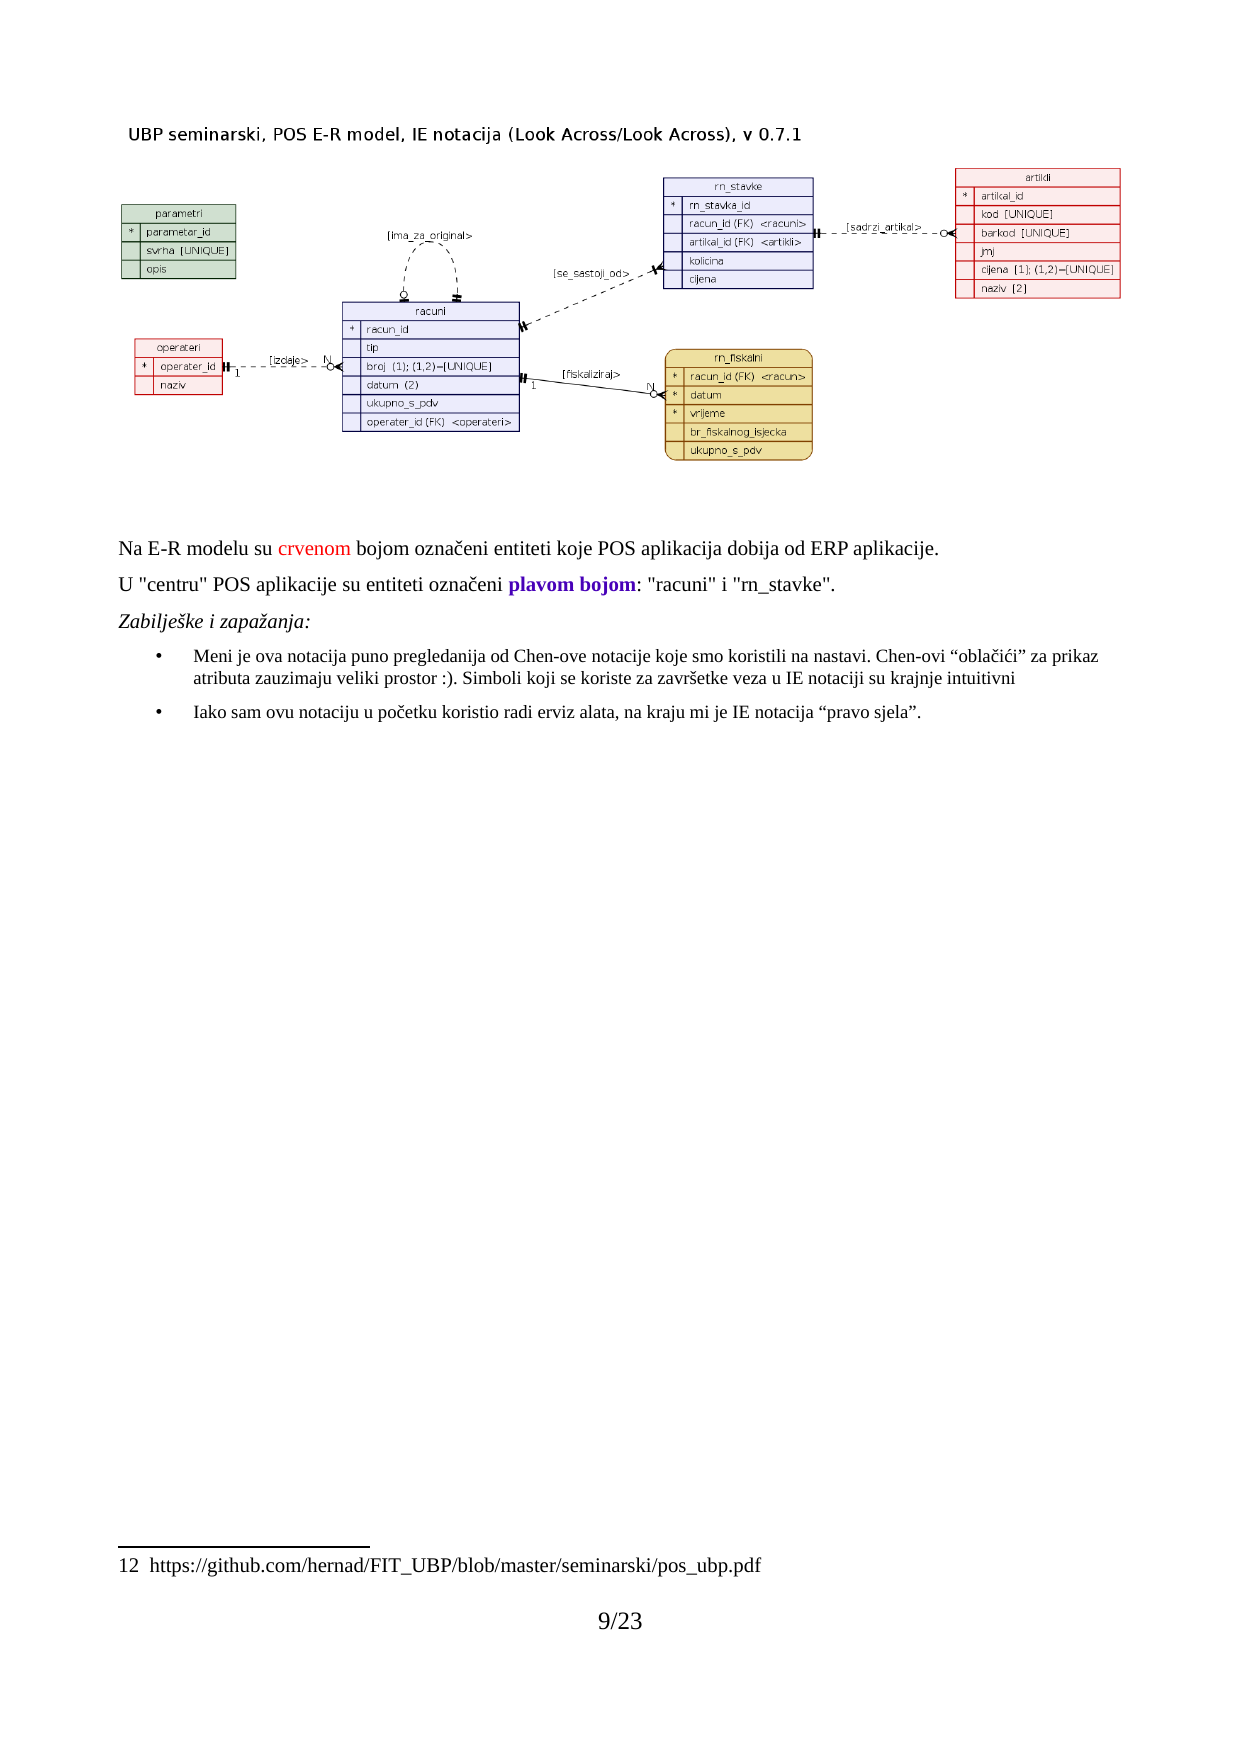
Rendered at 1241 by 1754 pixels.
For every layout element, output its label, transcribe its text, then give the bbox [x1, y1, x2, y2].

picture [118, 118, 1123, 463]
list Meni je ova notacija puno pregledanija od Chen-ove notacije koje smo koristili na nastavi. Chen-ovi “oblačići” za prikaz atributa zauzimaju veliki prostor :). Simboli koji se koriste za završetke veza u IE notaciji su krajnje intuitivni [156, 645, 1122, 688]
text Zabilješke i zapažanja: [118, 609, 1122, 633]
text U "centru" POS aplikacije su entiteti označeni plavom bojom: "racuni" i "rn_stavke". [118, 572, 1122, 596]
text Na E-R modelu su crvenom bojom označeni entiteti koje POS aplikacija dobija od ERP aplikacije. [118, 536, 1122, 560]
text https://github.com/hernad/FIT_UBP/blob/master/seminarski/pos_ubp.pdf [118, 1553, 1122, 1577]
list Iako sam ovu notaciju u početku koristio radi erviz alata, na kraju mi je IE notacija “pravo sjela”. [156, 701, 1122, 723]
